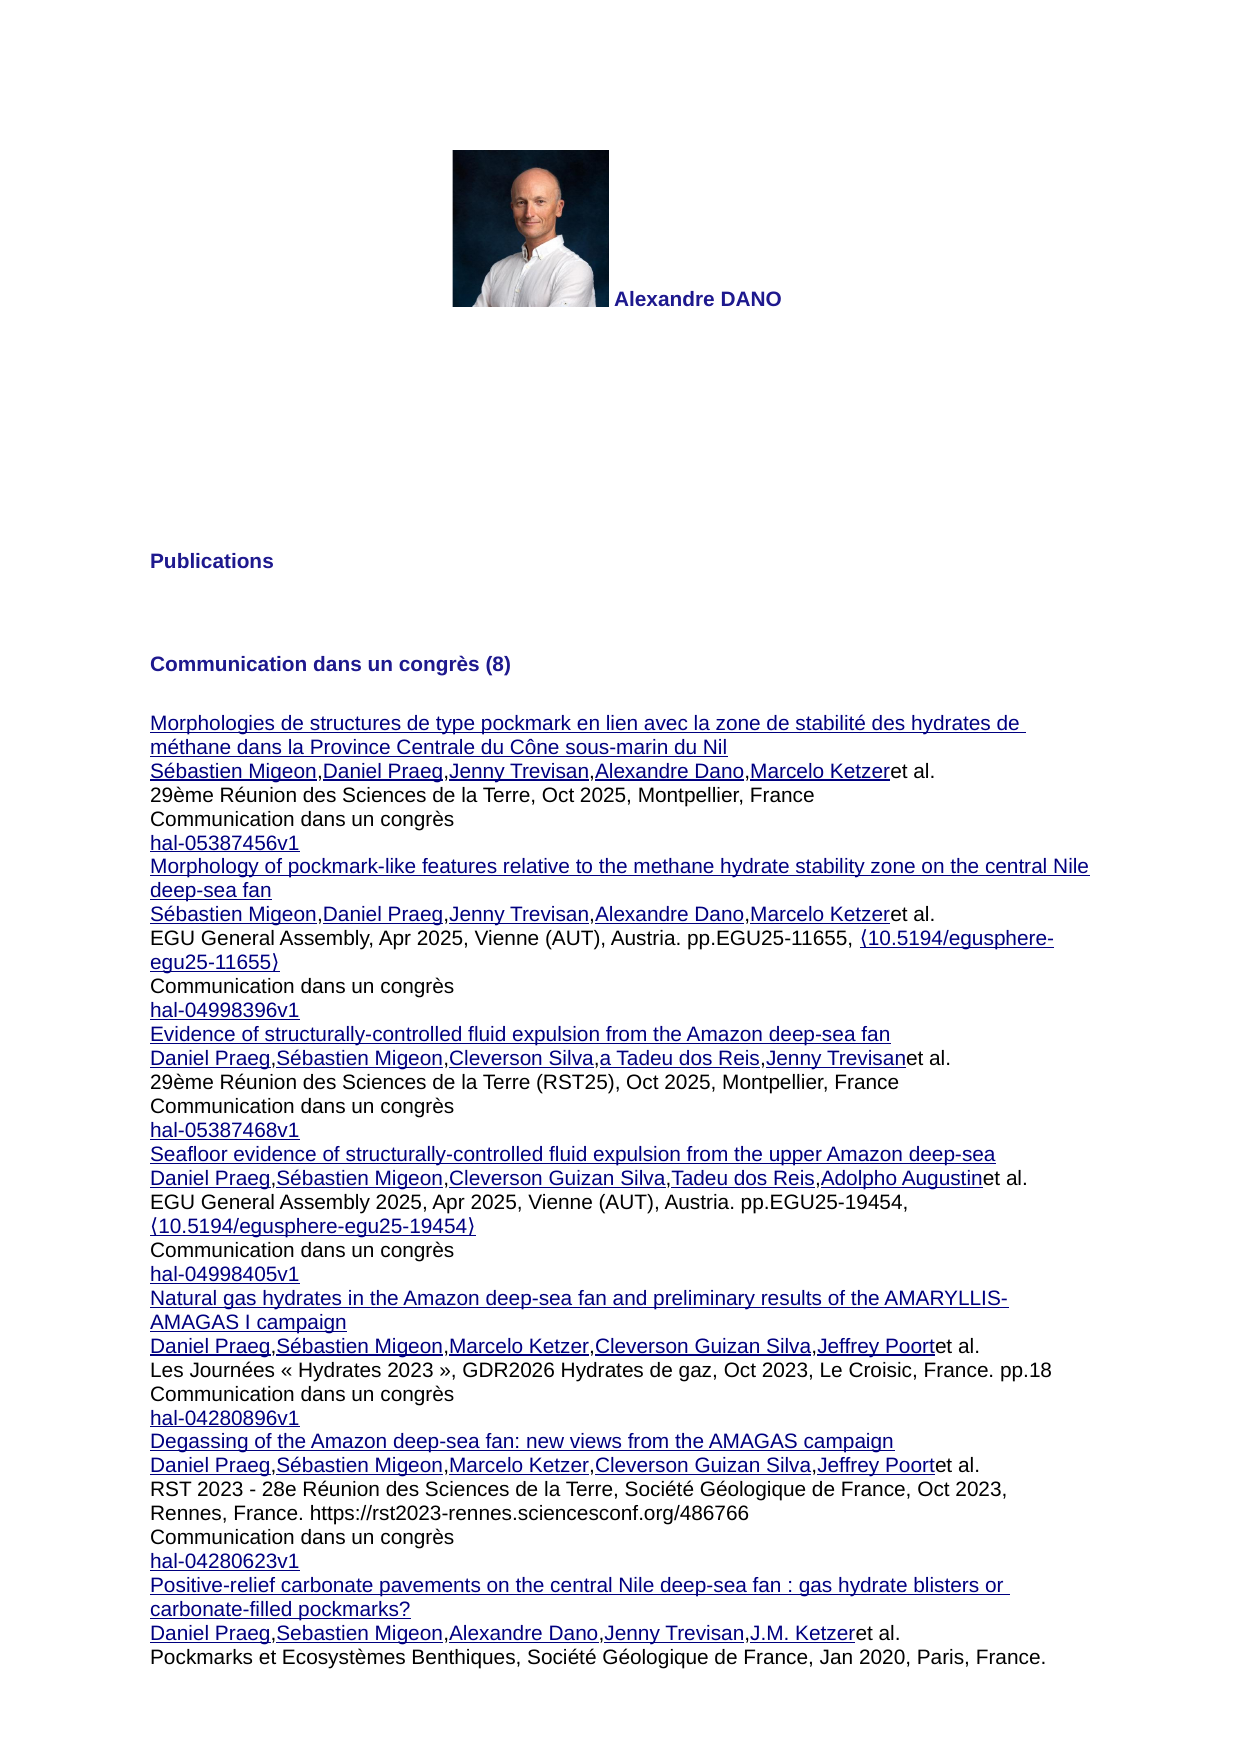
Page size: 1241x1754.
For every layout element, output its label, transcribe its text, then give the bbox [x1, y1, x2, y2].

table_cell Positive-relief carbonate pavements on the central Nile deep-sea fan : gas hydrate blisters or carbonate-filled pockmarks? Daniel Praeg,Sebastien Migeon,Alexandre Dano,Jenny Trevisan,J.M. Ketzeret al. Pockmarks et Ecosystèmes Benthiques, Société Géologique de France, Jan 2020, Paris, France. [150, 1573, 1090, 1669]
table_cell Evidence of structurally-controlled fluid expulsion from the Amazon deep-sea fan Daniel Praeg,Sébastien Migeon,Cleverson Silva,a Tadeu dos Reis,Jenny Trevisanet al. 29ème Réunion des Sciences de la Terre (RST25), Oct 2025, Montpellier, France Communication dans un congrès hal-05387468v1 [150, 1022, 1090, 1142]
subtitle Publications [150, 549, 1090, 573]
subtitle Alexandre DANO [150, 150, 1090, 311]
table_cell Seafloor evidence of structurally-controlled fluid expulsion from the upper Amazon deep-sea Daniel Praeg,Sébastien Migeon,Cleverson Guizan Silva,Tadeu dos Reis,Adolpho Augustinet al. EGU General Assembly 2025, Apr 2025, Vienne (AUT), Austria. pp.EGU25-19454, ⟨10.5194/egusphere-egu25-19454⟩ Communication dans un congrès hal-04998405v1 [150, 1142, 1090, 1286]
table_cell Morphology of pockmark-like features relative to the methane hydrate stability zone on the central Nile [150, 854, 1090, 875]
table_cell Degassing of the Amazon deep-sea fan: new views from the AMAGAS campaign Daniel Praeg,Sébastien Migeon,Marcelo Ketzer,Cleverson Guizan Silva,Jeffrey Poortet al. RST 2023 - 28e Réunion des Sciences de la Terre, Société Géologique de France, Oct 2023, Rennes, France. https://rst2023-rennes.sciencesconf.org/486766 Communication dans un congrès hal-04280623v1 [150, 1429, 1090, 1573]
picture [452, 150, 609, 307]
table_cell deep-sea fan Sébastien Migeon,Daniel Praeg,Jenny Trevisan,Alexandre Dano,Marcelo Ketzeret al. EGU General Assembly, Apr 2025, Vienne (AUT), Austria. pp.EGU25-11655, ⟨10.5194/egusphere-egu25-11655⟩ Communication dans un congrès hal-04998396v1 [150, 876, 1090, 1022]
table_header Morphologies de structures de type pockmark en lien avec la zone de stabilité des hydrates de méthane dans la Province Centrale du Cône sous-marin du Nil Sébastien Migeon,Daniel Praeg,Jenny Trevisan,Alexandre Dano,Marcelo Ketzeret al. 29ème Réunion des Sciences de la Terre, Oct 2025, Montpellier, France Communication dans un congrès hal-05387456v1 [150, 711, 1090, 854]
subtitle Communication dans un congrès (8) [150, 652, 1090, 676]
table_cell Natural gas hydrates in the Amazon deep-sea fan and preliminary results of the AMARYLLIS-AMAGAS I campaign Daniel Praeg,Sébastien Migeon,Marcelo Ketzer,Cleverson Guizan Silva,Jeffrey Poortet al. Les Journées « Hydrates 2023 », GDR2026 Hydrates de gaz, Oct 2023, Le Croisic, France. pp.18 Communication dans un congrès hal-04280896v1 [150, 1286, 1090, 1429]
